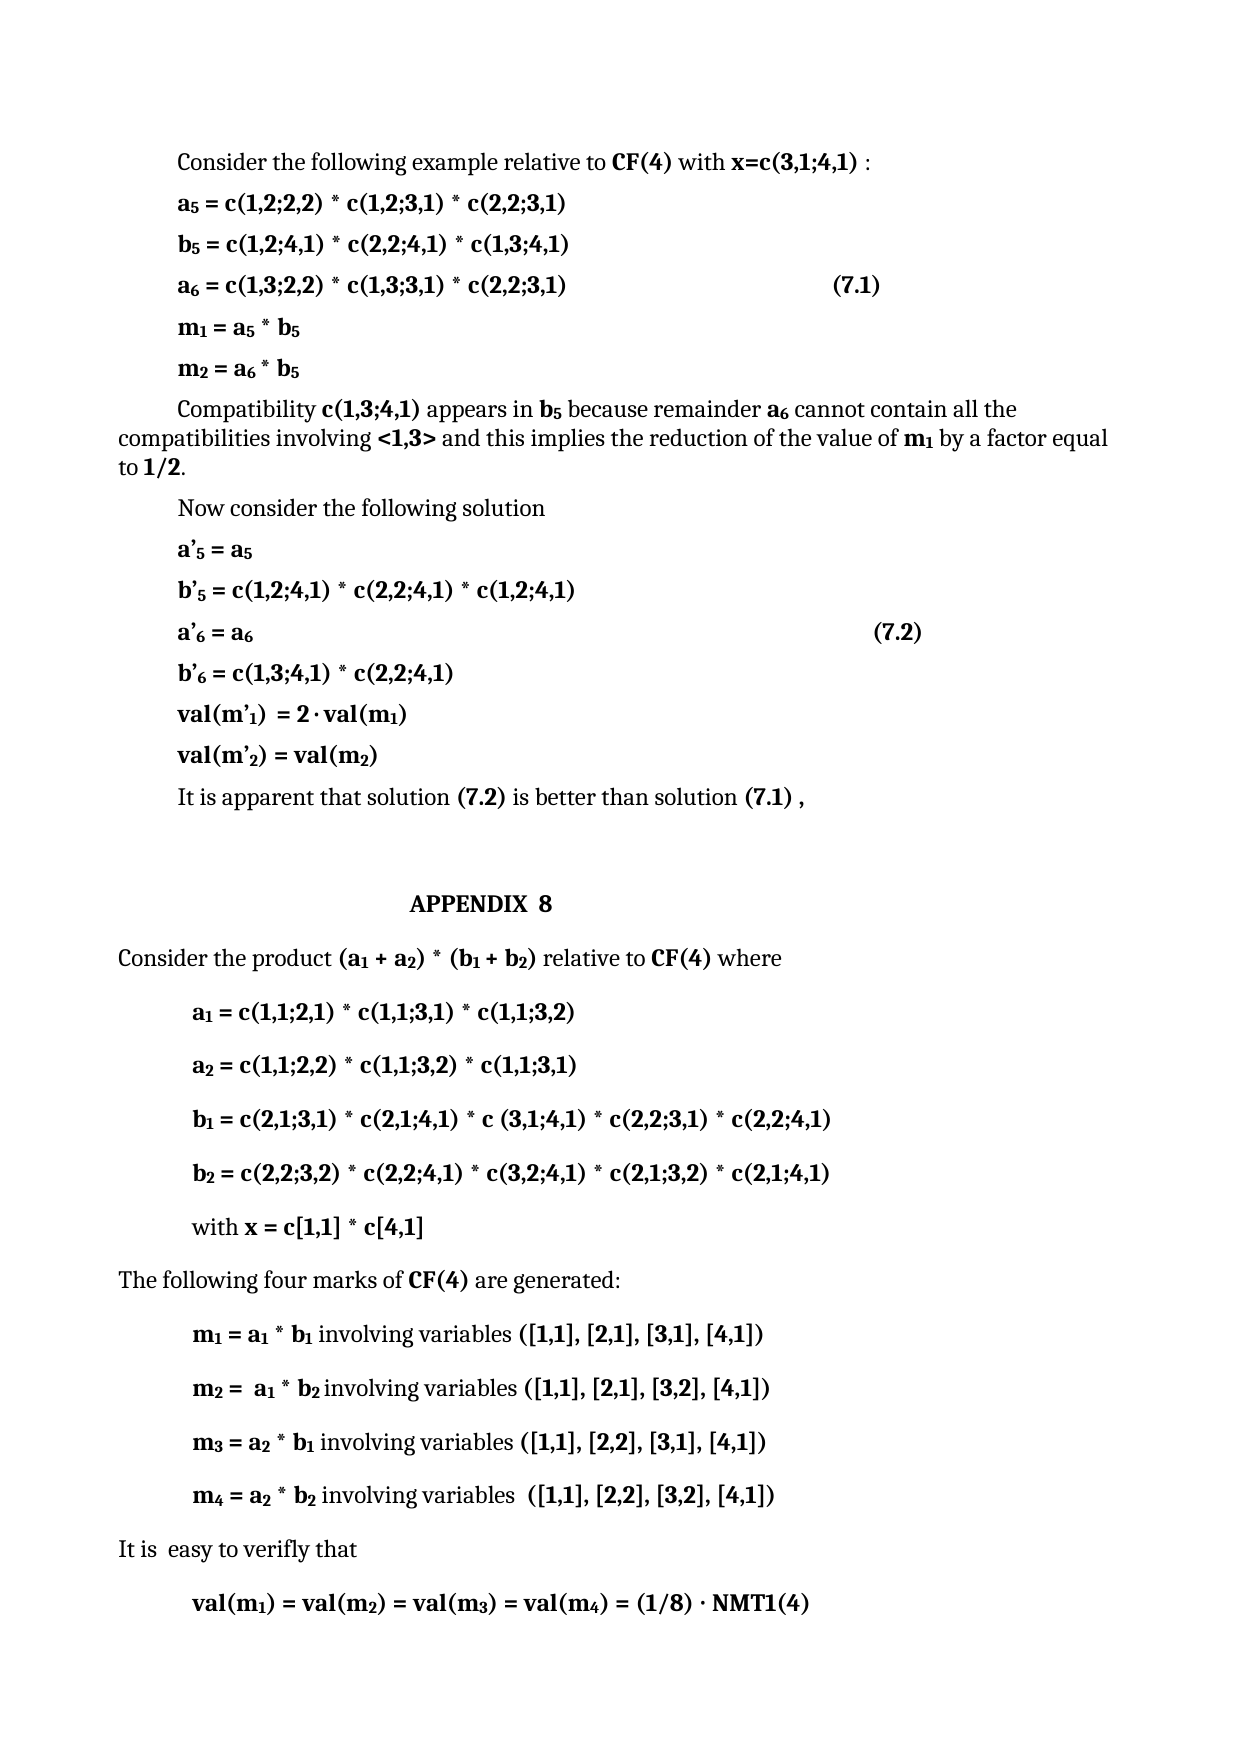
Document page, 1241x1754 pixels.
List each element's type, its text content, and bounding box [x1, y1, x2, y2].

text val(m’2) = val(m2) [118, 741, 1122, 770]
text val(m’1) = 2 · val(m1) [118, 700, 1122, 729]
text a’6 = a6 (7.2) [118, 618, 1122, 646]
text Now consider the following solution [118, 494, 1122, 523]
text m4 = a2 * b2 involving variables ([1,1], [2,2], [3,2], [4,1]) [118, 1481, 1122, 1510]
text b2 = c(2,2;3,2) * c(2,2;4,1) * c(3,2;4,1) * c(2,1;3,2) * c(2,1;4,1) [118, 1159, 1122, 1188]
text b’5 = c(1,2;4,1) * c(2,2;4,1) * c(1,2;4,1) [118, 576, 1122, 605]
text b’6 = c(1,3;4,1) * c(2,2;4,1) [118, 659, 1122, 688]
text b1 = c(2,1;3,1) * c(2,1;4,1) * c (3,1;4,1) * c(2,2;3,1) * c(2,2;4,1) [118, 1105, 1122, 1134]
text a6 = c(1,3;2,2) * c(1,3;3,1) * c(2,2;3,1) (7.1) [118, 271, 1122, 300]
text a1 = c(1,1;2,1) * c(1,1;3,1) * c(1,1;3,2) [118, 998, 1122, 1026]
text APPENDIX 8 [118, 890, 1122, 919]
text a5 = c(1,2;2,2) * c(1,2;3,1) * c(2,2;3,1) [118, 189, 1122, 218]
text Compatibility c(1,3;4,1) appears in b5 because remainder a6 cannot contain all the compatibilities involving <1,3> and this implies the reduction of the value of m1 by a factor equal to 1/2. [118, 395, 1122, 481]
text val(m1) = val(m2) = val(m3) = val(m4) = (1/8) ∙ NMT1(4) [118, 1589, 1122, 1618]
text Consider the product (a1 + a2) * (b1 + b2) relative to CF(4) where [118, 944, 1122, 973]
text Consider the following example relative to CF(4) with x=c(3,1;4,1) : [118, 148, 1122, 176]
text m3 = a2 * b1 involving variables ([1,1], [2,2], [3,1], [4,1]) [118, 1428, 1122, 1456]
text It is apparent that solution (7.2) is better than solution (7.1) , [118, 783, 1122, 811]
text b5 = c(1,2;4,1) * c(2,2;4,1) * c(1,3;4,1) [118, 230, 1122, 259]
text with x = c[1,1] * c[4,1] [118, 1213, 1122, 1241]
text a2 = c(1,1;2,2) * c(1,1;3,2) * c(1,1;3,1) [118, 1051, 1122, 1080]
text m2 = a6 * b5 [118, 354, 1122, 383]
text m1 = a5 * b5 [118, 313, 1122, 341]
text m2 = a1 * b2 involving variables ([1,1], [2,1], [3,2], [4,1]) [118, 1374, 1122, 1403]
text The following four marks of CF(4) are generated: [118, 1266, 1122, 1295]
text m1 = a1 * b1 involving variables ([1,1], [2,1], [3,1], [4,1]) [118, 1320, 1122, 1349]
text a’5 = a5 [118, 535, 1122, 564]
text It is easy to verifly that [118, 1535, 1122, 1564]
